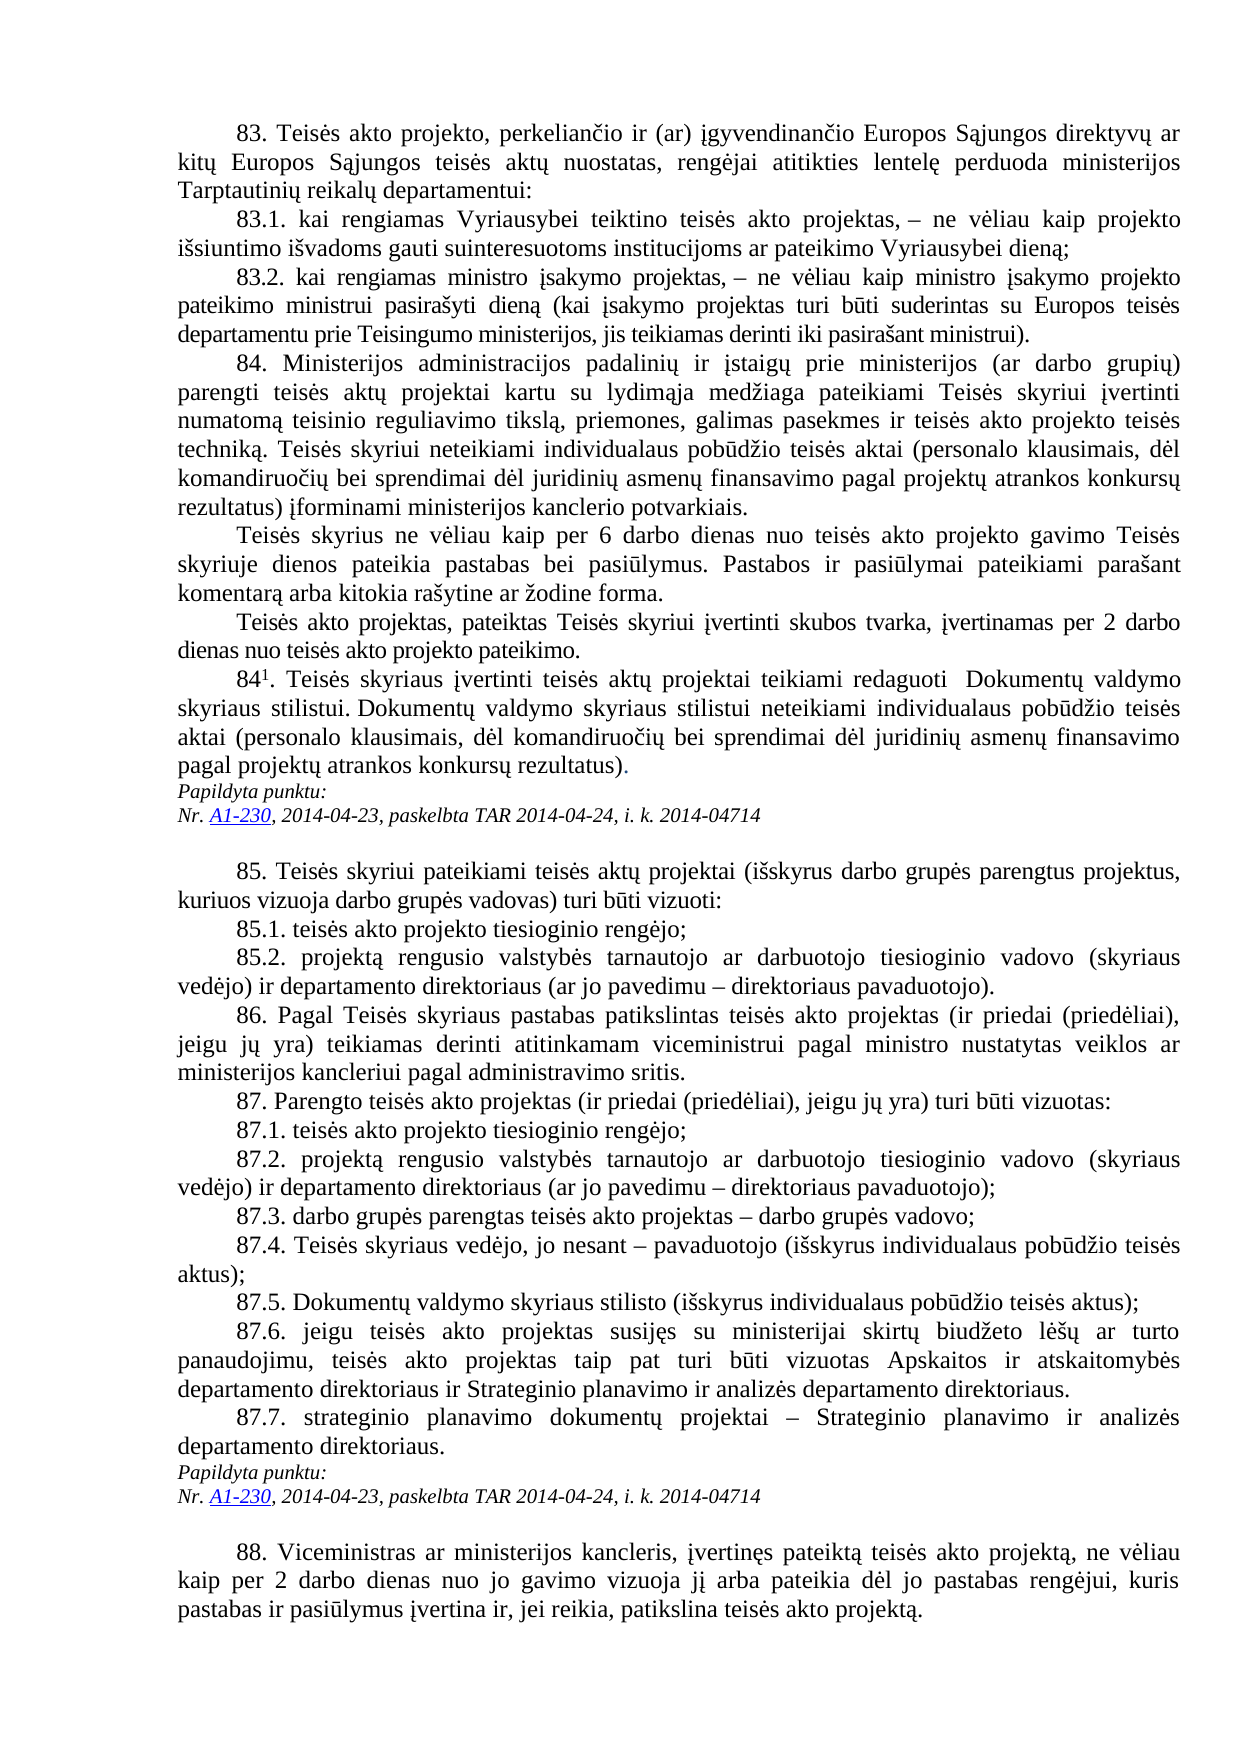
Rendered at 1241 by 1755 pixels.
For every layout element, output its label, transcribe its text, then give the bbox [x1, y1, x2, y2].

text 87.3. darbo grupės parengtas teisės akto projektas – darbo grupės vadovo; [177, 1201, 1181, 1230]
text 84. Ministerijos administracijos padalinių ir įstaigų prie ministerijos (ar darbo grupių) parengti teisės aktų projektai kartu su lydimąja medžiaga pateikiami Teisės skyriui įvertinti numatomą teisinio reguliavimo tikslą, priemones, galimas pasekmes ir teisės akto projekto teisės techniką. Teisės skyriui neteikiami individualaus pobūdžio teisės aktai (personalo klausimais, dėl komandiruočių bei sprendimai dėl juridinių asmenų finansavimo pagal projektų atrankos konkursų rezultatus) įforminami ministerijos kanclerio potvarkiais. [177, 348, 1181, 521]
text 88. Viceministras ar ministerijos kancleris, įvertinęs pateiktą teisės akto projektą, ne vėliau kaip per 2 darbo dienas nuo jo gavimo vizuoja jį arba pateikia dėl jo pastabas rengėjui, kuris pastabas ir pasiūlymus įvertina ir, jei reikia, patikslina teisės akto projektą. [177, 1537, 1181, 1623]
text 87. Parengto teisės akto projektas (ir priedai (priedėliai), jeigu jų yra) turi būti vizuotas: [177, 1086, 1181, 1115]
text 841. Teisės skyriaus įvertinti teisės aktų projektai teikiami redaguoti Dokumentų valdymo skyriaus stilistui. Dokumentų valdymo skyriaus stilistui neteikiami individualaus pobūdžio teisės aktai (personalo klausimais, dėl komandiruočių bei sprendimai dėl juridinių asmenų finansavimo pagal projektų atrankos konkursų rezultatus). [177, 664, 1181, 779]
text Teisės skyrius ne vėliau kaip per 6 darbo dienas nuo teisės akto projekto gavimo Teisės skyriuje dienos pateikia pastabas bei pasiūlymus. Pastabos ir pasiūlymai pateikiami parašant komentarą arba kitokia rašytine ar žodine forma. [177, 521, 1181, 607]
text 83. Teisės akto projekto, perkeliančio ir (ar) įgyvendinančio Europos Sąjungos direktyvų ar kitų Europos Sąjungos teisės aktų nuostatas, rengėjai atitikties lentelę perduoda ministerijos Tarptautinių reikalų departamentui: [177, 118, 1181, 204]
text Papildyta punktu: [177, 1460, 1181, 1484]
text Teisės akto projektas, pateiktas Teisės skyriui įvertinti skubos tvarka, įvertinamas per 2 darbo dienas nuo teisės akto projekto pateikimo. [177, 607, 1181, 664]
text 87.5. Dokumentų valdymo skyriaus stilisto (išskyrus individualaus pobūdžio teisės aktus); [177, 1287, 1181, 1316]
text Nr. A1-230, 2014-04-23, paskelbta TAR 2014-04-24, i. k. 2014-04714 [177, 1484, 1181, 1508]
text 85.2. projektą rengusio valstybės tarnautojo ar darbuotojo tiesioginio vadovo (skyriaus vedėjo) ir departamento direktoriaus (ar jo pavedimu – direktoriaus pavaduotojo). [177, 942, 1181, 1000]
text 87.4. Teisės skyriaus vedėjo, jo nesant – pavaduotojo (išskyrus individualaus pobūdžio teisės aktus); [177, 1230, 1181, 1287]
text 85. Teisės skyriui pateikiami teisės aktų projektai (išskyrus darbo grupės parengtus projektus, kuriuos vizuoja darbo grupės vadovas) turi būti vizuoti: [177, 856, 1181, 914]
text 83.2. kai rengiamas ministro įsakymo projektas, – ne vėliau kaip ministro įsakymo projekto pateikimo ministrui pasirašyti dieną (kai įsakymo projektas turi būti suderintas su Europos teisės departamentu prie Teisingumo ministerijos, jis teikiamas derinti iki pasirašant ministrui). [177, 262, 1181, 348]
text 87.6. jeigu teisės akto projektas susijęs su ministerijai skirtų biudžeto lėšų ar turto panaudojimu, teisės akto projektas taip pat turi būti vizuotas Apskaitos ir atskaitomybės departamento direktoriaus ir Strateginio planavimo ir analizės departamento direktoriaus. [177, 1316, 1181, 1402]
text 86. Pagal Teisės skyriaus pastabas patikslintas teisės akto projektas (ir priedai (priedėliai), jeigu jų yra) teikiamas derinti atitinkamam viceministrui pagal ministro nustatytas veiklos ar ministerijos kancleriui pagal administravimo sritis. [177, 1000, 1181, 1086]
text 87.7. strateginio planavimo dokumentų projektai – Strateginio planavimo ir analizės departamento direktoriaus. [177, 1402, 1181, 1460]
text 87.2. projektą rengusio valstybės tarnautojo ar darbuotojo tiesioginio vadovo (skyriaus vedėjo) ir departamento direktoriaus (ar jo pavedimu – direktoriaus pavaduotojo); [177, 1144, 1181, 1201]
text Papildyta punktu: [177, 779, 1181, 803]
text 85.1. teisės akto projekto tiesioginio rengėjo; [177, 914, 1181, 942]
text 87.1. teisės akto projekto tiesioginio rengėjo; [177, 1115, 1181, 1144]
text Nr. A1-230, 2014-04-23, paskelbta TAR 2014-04-24, i. k. 2014-04714 [177, 803, 1181, 827]
text 83.1. kai rengiamas Vyriausybei teiktino teisės akto projektas, – ne vėliau kaip projekto išsiuntimo išvadoms gauti suinteresuotoms institucijoms ar pateikimo Vyriausybei dieną; [177, 204, 1181, 262]
